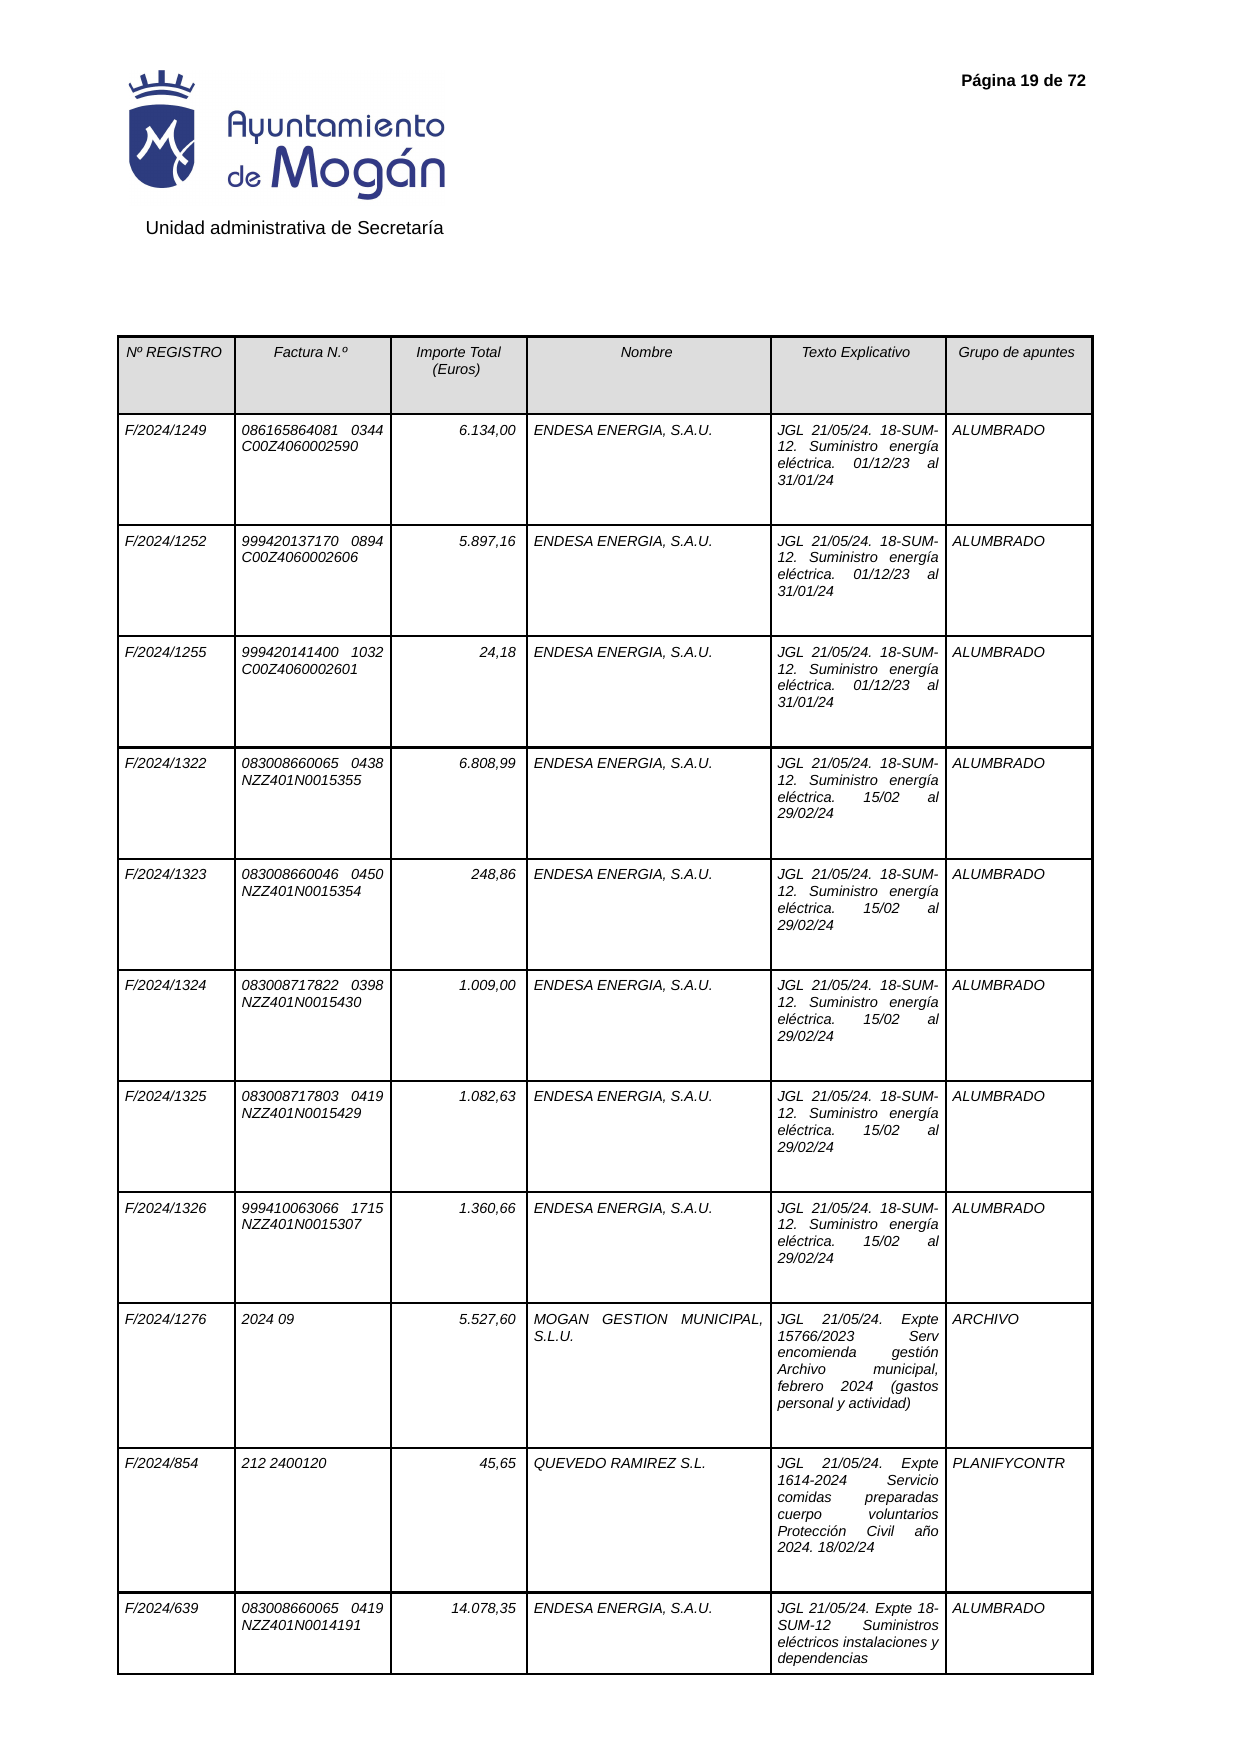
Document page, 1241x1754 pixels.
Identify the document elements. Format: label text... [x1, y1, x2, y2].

table_cell F/2024/1323 [119, 860, 234, 969]
table_cell ALUMBRADO [947, 1082, 1091, 1191]
table_cell ENDESA ENERGIA, S.A.U. [528, 1594, 770, 1673]
table_cell ENDESA ENERGIA, S.A.U. [528, 637, 770, 746]
table_cell JGL 21/05/24. 18-SUM-12. Suministro energía eléctrica. 15/02 al 29/02/24 [772, 860, 945, 969]
table_cell F/2024/1276 [119, 1304, 234, 1447]
table_cell JGL 21/05/24. 18-SUM-12. Suministro energía eléctrica. 15/02 al 29/02/24 [772, 1082, 945, 1191]
table_cell JGL 21/05/24. 18-SUM-12. Suministro energía eléctrica. 01/12/23 al 31/01/24 [772, 415, 945, 524]
table_header Factura N.º [236, 338, 390, 413]
table_cell JGL 21/05/24. 18-SUM-12. Suministro energía eléctrica. 01/12/23 al 31/01/24 [772, 526, 945, 635]
table_cell JGL 21/05/24. 18-SUM-12. Suministro energía eléctrica. 15/02 al 29/02/24 [772, 1193, 945, 1302]
table_header Nombre [528, 338, 770, 413]
table_cell ALUMBRADO [947, 860, 1091, 969]
table_cell 5.897,16 [392, 526, 526, 635]
table_cell ALUMBRADO [947, 749, 1091, 857]
table_cell ENDESA ENERGIA, S.A.U. [528, 1082, 770, 1191]
table_cell 6.134,00 [392, 415, 526, 524]
table_cell 24,18 [392, 637, 526, 746]
table_cell ENDESA ENERGIA, S.A.U. [528, 971, 770, 1080]
picture [128, 70, 445, 206]
table_cell ALUMBRADO [947, 1594, 1091, 1673]
table_cell 1.009,00 [392, 971, 526, 1080]
table_cell 083008717822 0398 NZZ401N0015430 [236, 971, 390, 1080]
table_cell 083008717803 0419 NZZ401N0015429 [236, 1082, 390, 1191]
table_cell ENDESA ENERGIA, S.A.U. [528, 415, 770, 524]
table_cell 248,86 [392, 860, 526, 969]
table_cell ENDESA ENERGIA, S.A.U. [528, 860, 770, 969]
table_cell F/2024/1325 [119, 1082, 234, 1191]
table_cell JGL 21/05/24. Expte 18-SUM-12 Suministros eléctricos instalaciones y dependencias [772, 1594, 945, 1673]
table_cell ALUMBRADO [947, 526, 1091, 635]
table_cell 1.082,63 [392, 1082, 526, 1191]
table_cell 6.808,99 [392, 749, 526, 857]
table_cell JGL 21/05/24. Expte 1614-2024 Servicio comidas preparadas cuerpo voluntarios Protección Civil año 2024. 18/02/24 [772, 1449, 945, 1591]
table_cell 083008660065 0419 NZZ401N0014191 [236, 1594, 390, 1673]
table_cell PLANIFYCONTR [947, 1449, 1091, 1591]
table_cell F/2024/639 [119, 1594, 234, 1673]
table_cell QUEVEDO RAMIREZ S.L. [528, 1449, 770, 1591]
table_cell ALUMBRADO [947, 1193, 1091, 1302]
table_cell F/2024/1324 [119, 971, 234, 1080]
table_cell JGL 21/05/24. 18-SUM-12. Suministro energía eléctrica. 15/02 al 29/02/24 [772, 749, 945, 857]
table_cell JGL 21/05/24. 18-SUM-12. Suministro energía eléctrica. 15/02 al 29/02/24 [772, 971, 945, 1080]
table_cell F/2024/1255 [119, 637, 234, 746]
table_cell 5.527,60 [392, 1304, 526, 1447]
table_cell 999410063066 1715 NZZ401N0015307 [236, 1193, 390, 1302]
table_cell 14.078,35 [392, 1594, 526, 1673]
table_cell ARCHIVO [947, 1304, 1091, 1447]
table_cell 45,65 [392, 1449, 526, 1591]
table_cell 083008660046 0450 NZZ401N0015354 [236, 860, 390, 969]
table_cell 212 2400120 [236, 1449, 390, 1591]
table_cell 999420137170 0894 C00Z4060002606 [236, 526, 390, 635]
table_cell ALUMBRADO [947, 971, 1091, 1080]
table_header Grupo de apuntes [947, 338, 1091, 413]
table_header Importe Total (Euros) [392, 338, 526, 413]
table_cell F/2024/1326 [119, 1193, 234, 1302]
table_cell 2024 09 [236, 1304, 390, 1447]
table_cell 999420141400 1032 C00Z4060002601 [236, 637, 390, 746]
table_cell F/2024/854 [119, 1449, 234, 1591]
table_cell 086165864081 0344 C00Z4060002590 [236, 415, 390, 524]
table_cell JGL 21/05/24. 18-SUM-12. Suministro energía eléctrica. 01/12/23 al 31/01/24 [772, 637, 945, 746]
table_cell ENDESA ENERGIA, S.A.U. [528, 1193, 770, 1302]
table_cell ALUMBRADO [947, 637, 1091, 746]
table_cell ENDESA ENERGIA, S.A.U. [528, 526, 770, 635]
table_header Nº REGISTRO [119, 338, 234, 413]
table_header Texto Explicativo [772, 338, 945, 413]
table_cell 083008660065 0438 NZZ401N0015355 [236, 749, 390, 857]
table_cell ENDESA ENERGIA, S.A.U. [528, 749, 770, 857]
table_cell JGL 21/05/24. Expte 15766/2023 Serv encomienda gestión Archivo municipal, febrero 2024 (gastos personal y actividad) [772, 1304, 945, 1447]
table_cell 1.360,66 [392, 1193, 526, 1302]
table_cell ALUMBRADO [947, 415, 1091, 524]
table_cell F/2024/1249 [119, 415, 234, 524]
table_cell MOGAN GESTION MUNICIPAL, S.L.U. [528, 1304, 770, 1447]
table_cell F/2024/1252 [119, 526, 234, 635]
table_cell F/2024/1322 [119, 749, 234, 857]
